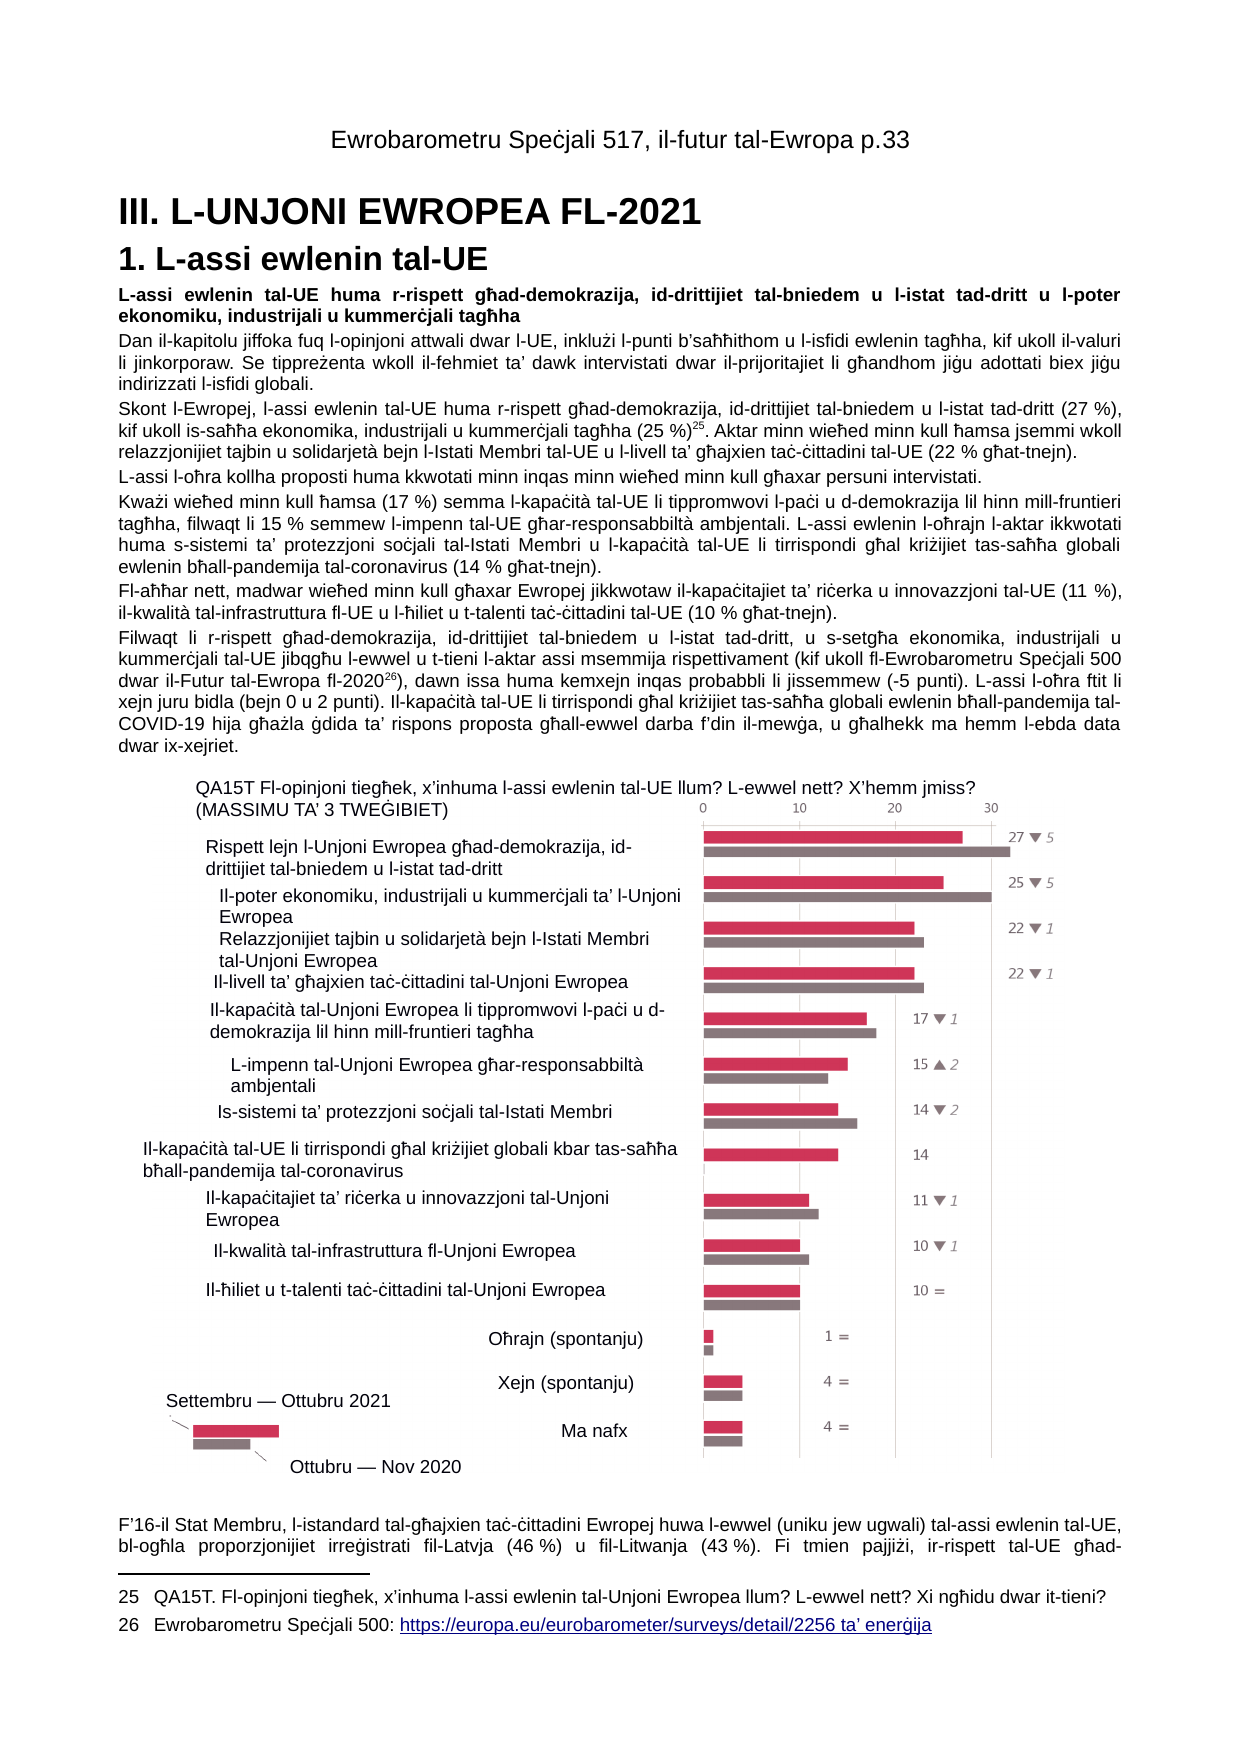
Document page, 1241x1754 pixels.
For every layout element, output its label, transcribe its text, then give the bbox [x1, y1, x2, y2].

subtitle III. L-UNJONI EWROPEA FL-2021 [118, 189, 1122, 232]
text Skont l-Ewropej, l-assi ewlenin tal-UE huma r-rispett għad-demokrazija, id-drittijiet tal-bniedem u l-istat tad-dritt (27 %), kif ukoll is-saħħa ekonomika, industrijali u kummerċjali tagħha (25 %). Aktar minn wieħed minn kull ħamsa jsemmi wkoll relazzjonijiet tajbin u solidarjetà bejn l-Istati Membri tal-UE u l-livell ta’ għajxien taċ-ċittadini tal-UE (22 % għat-tnejn). [118, 398, 1122, 463]
text Dan il-kapitolu jiffoka fuq l-opinjoni attwali dwar l-UE, inklużi l-punti b’saħħithom u l-isfidi ewlenin tagħha, kif ukoll il-valuri li jinkorporaw. Se tippreżenta wkoll il-fehmiet ta’ dawk intervistati dwar il-prijoritajiet li għandhom jiġu adottati biex jiġu indirizzati l-isfidi globali. [118, 330, 1122, 395]
text L-assi ewlenin tal-UE huma r-rispett għad-demokrazija, id-drittijiet tal-bniedem u l-istat tad-dritt u l-poter ekonomiku, industrijali u kummerċjali tagħha [118, 284, 1122, 327]
picture [432, 1461, 438, 1472]
picture [152, 799, 1065, 1473]
text L-assi l-oħra kollha proposti huma kkwotati minn inqas minn wieħed minn kull għaxar persuni intervistati. [118, 466, 1122, 487]
picture [453, 1461, 459, 1472]
text QA15T. Fl-opinjoni tiegħek, x’inhuma l-assi ewlenin tal-Unjoni Ewropea llum? L-ewwel nett? Xi ngħidu dwar it-tieni? [118, 1586, 1122, 1608]
text Fl-aħħar nett, madwar wieħed minn kull għaxar Ewropej jikkwotaw il-kapaċitajiet ta’ riċerka u innovazzjoni tal-UE (11 %), il-kwalità tal-infrastruttura fl-UE u l-ħiliet u t-talenti taċ-ċittadini tal-UE (10 % għat-tnejn). [118, 580, 1122, 623]
text Ewrobarometru Speċjali 500: https://europa.eu/eurobarometer/surveys/detail/2256 ta’ enerġija [118, 1614, 1122, 1636]
picture [292, 1461, 301, 1472]
picture [397, 1464, 402, 1472]
text Kważi wieħed minn kull ħamsa (17 %) semma l-kapaċità tal-UE li tippromwovi l-paċi u d-demokrazija lil hinn mill-fruntieri tagħha, filwaqt li 15 % semmew l-impenn tal-UE għar-responsabbiltà ambjentali. L-assi ewlenin l-oħrajn l-aktar ikkwotati huma s-sistemi ta’ protezzjoni soċjali tal-Istati Membri u l-kapaċità tal-UE li tirrispondi għal kriżijiet tas-saħħa globali ewlenin bħall-pandemija tal-coronavirus (14 % għat-tnejn). [118, 491, 1122, 577]
text F’16-il Stat Membru, l-istandard tal-għajxien taċ-ċittadini Ewropej huwa l-ewwel (uniku jew ugwali) tal-assi ewlenin tal-UE, bl-ogħla proporzjonijiet irreġistrati fil-Latvja (46 %) u fil-Litwanja (43 %). Fi tmien pajjiżi, ir-rispett tal-UE għad- [118, 1513, 1122, 1557]
text Filwaqt li r-rispett għad-demokrazija, id-drittijiet tal-bniedem u l-istat tad-dritt, u s-setgħa ekonomika, industrijali u kummerċjali tal-UE jibqgħu l-ewwel u t-tieni l-aktar assi msemmija rispettivament (kif ukoll fl-Ewrobarometru Speċjali 500 dwar il-Futur tal-Ewropa fl-2020), dawn issa huma kemxejn inqas probabbli li jissemmew (-5 punti). L-assi l-oħra ftit li xejn juru bidla (bejn 0 u 2 punti). Il-kapaċità tal-UE li tirrispondi għal kriżijiet tas-saħħa globali ewlenin bħall-pandemija tal-COVID-19 hija għażla ġdida ta’ rispons proposta għall-ewwel darba f’din il-mewġa, u għalhekk ma hemm l-ebda data dwar ix-xejriet. [118, 627, 1122, 756]
subtitle 1. L-assi ewlenin tal-UE [118, 239, 1122, 277]
picture [384, 1463, 391, 1473]
